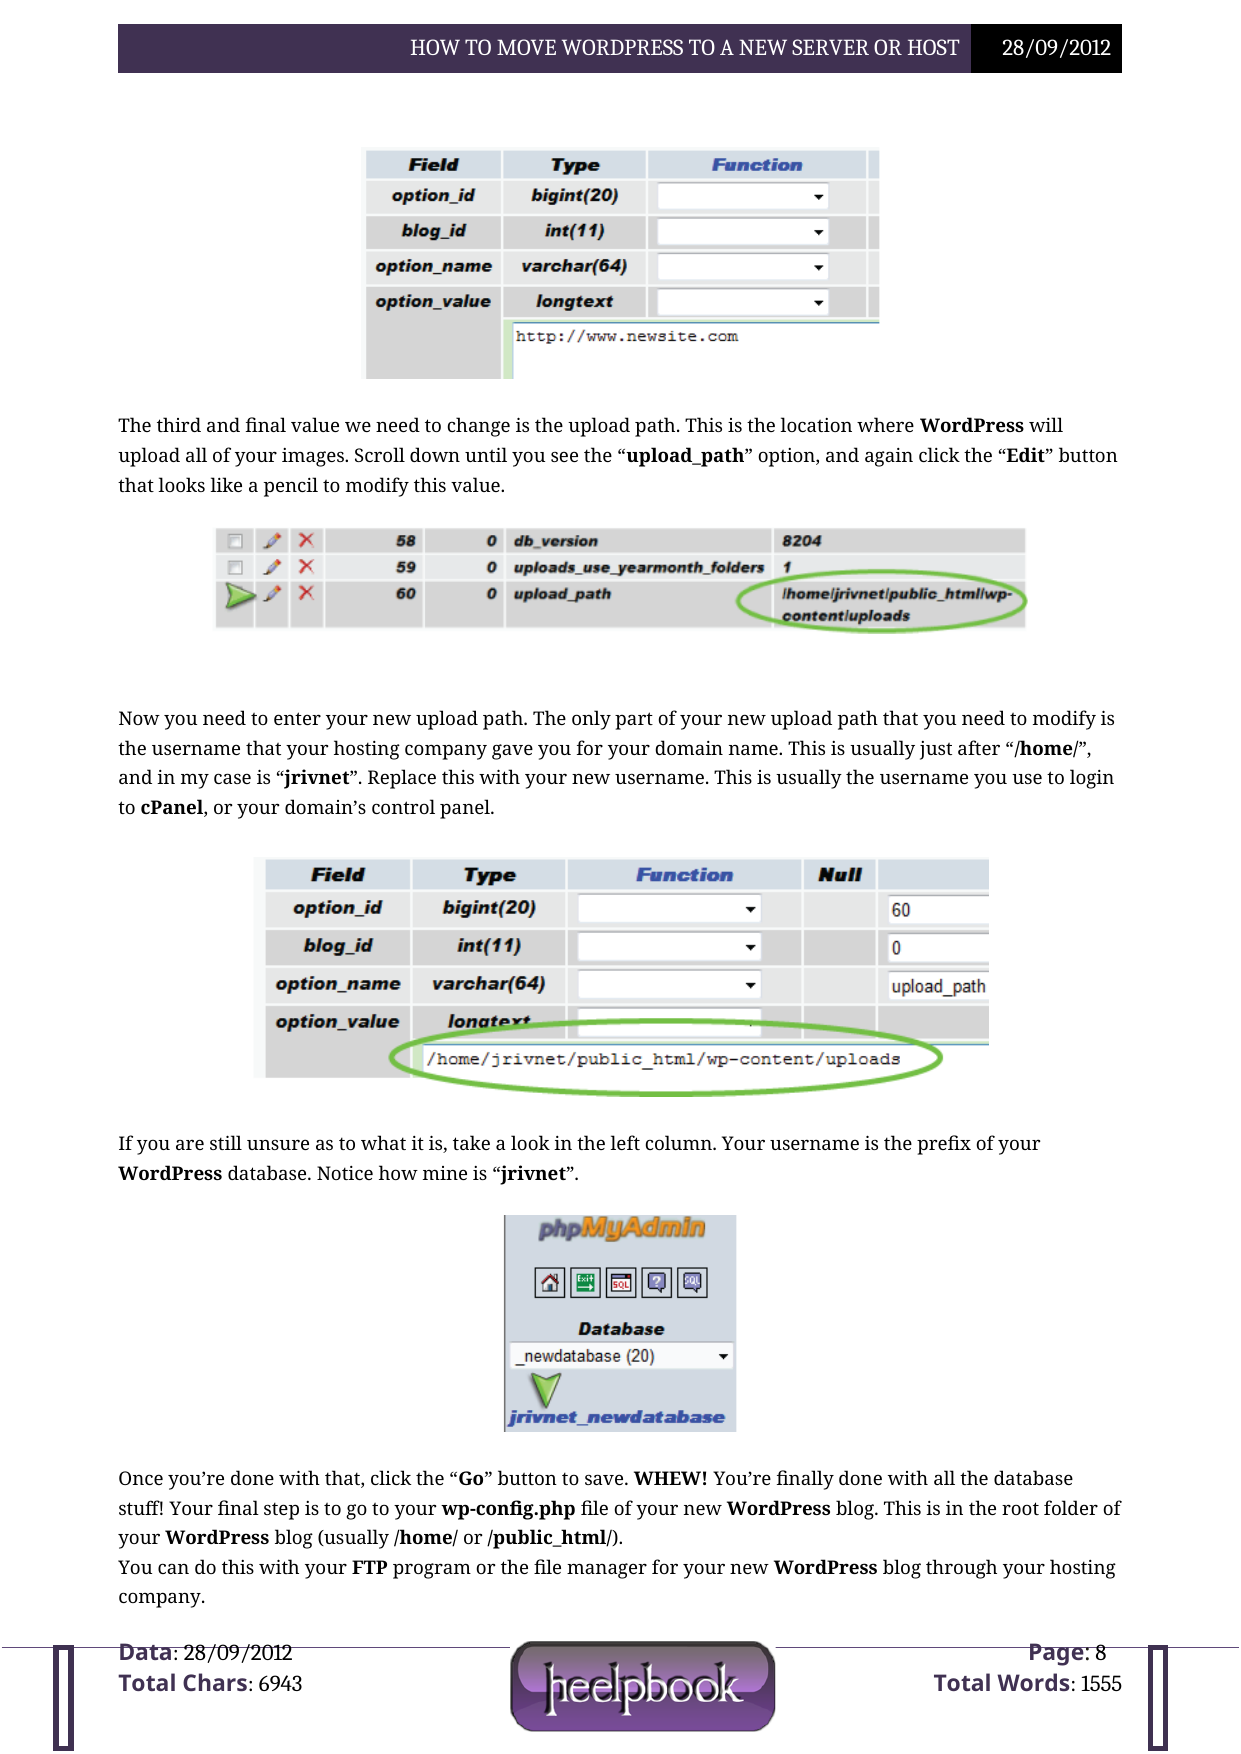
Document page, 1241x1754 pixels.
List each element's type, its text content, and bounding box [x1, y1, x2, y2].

text The third and final value we need to change is the upload path. This is the location where WordPress will upload all of your images. Scroll down until you see the “upload_path” option, and again click the “Edit” button that looks like a pencil to modify this value. [118, 408, 1122, 497]
text If you are still unsure as to what it is, take a look in the left column. Your username is the prefix of your WordPress database. Notice how mine is “jrivnet”. [118, 1126, 1122, 1185]
text You can do this with your FTP program or the file manager for your new WordPress blog through your hosting company. [118, 1550, 1122, 1609]
text Once you’re done with that, click the “Go” button to save. WHEW! You’re finally done with all the database stuff! Your final step is to go to your wp-config.php file of your new WordPress blog. This is in the root folder of your WordPress blog (usually /home/ or /public_html/). [118, 1461, 1122, 1550]
text Now you need to enter your new upload path. The only part of your new upload path that you need to modify is the username that your hosting company gave you for your domain name. This is usually just after “/home/”, and in my case is “jrivnet”. Replace this with your new username. This is usually the username you use to login to cPanel, or your domain’s control panel. [118, 701, 1122, 820]
